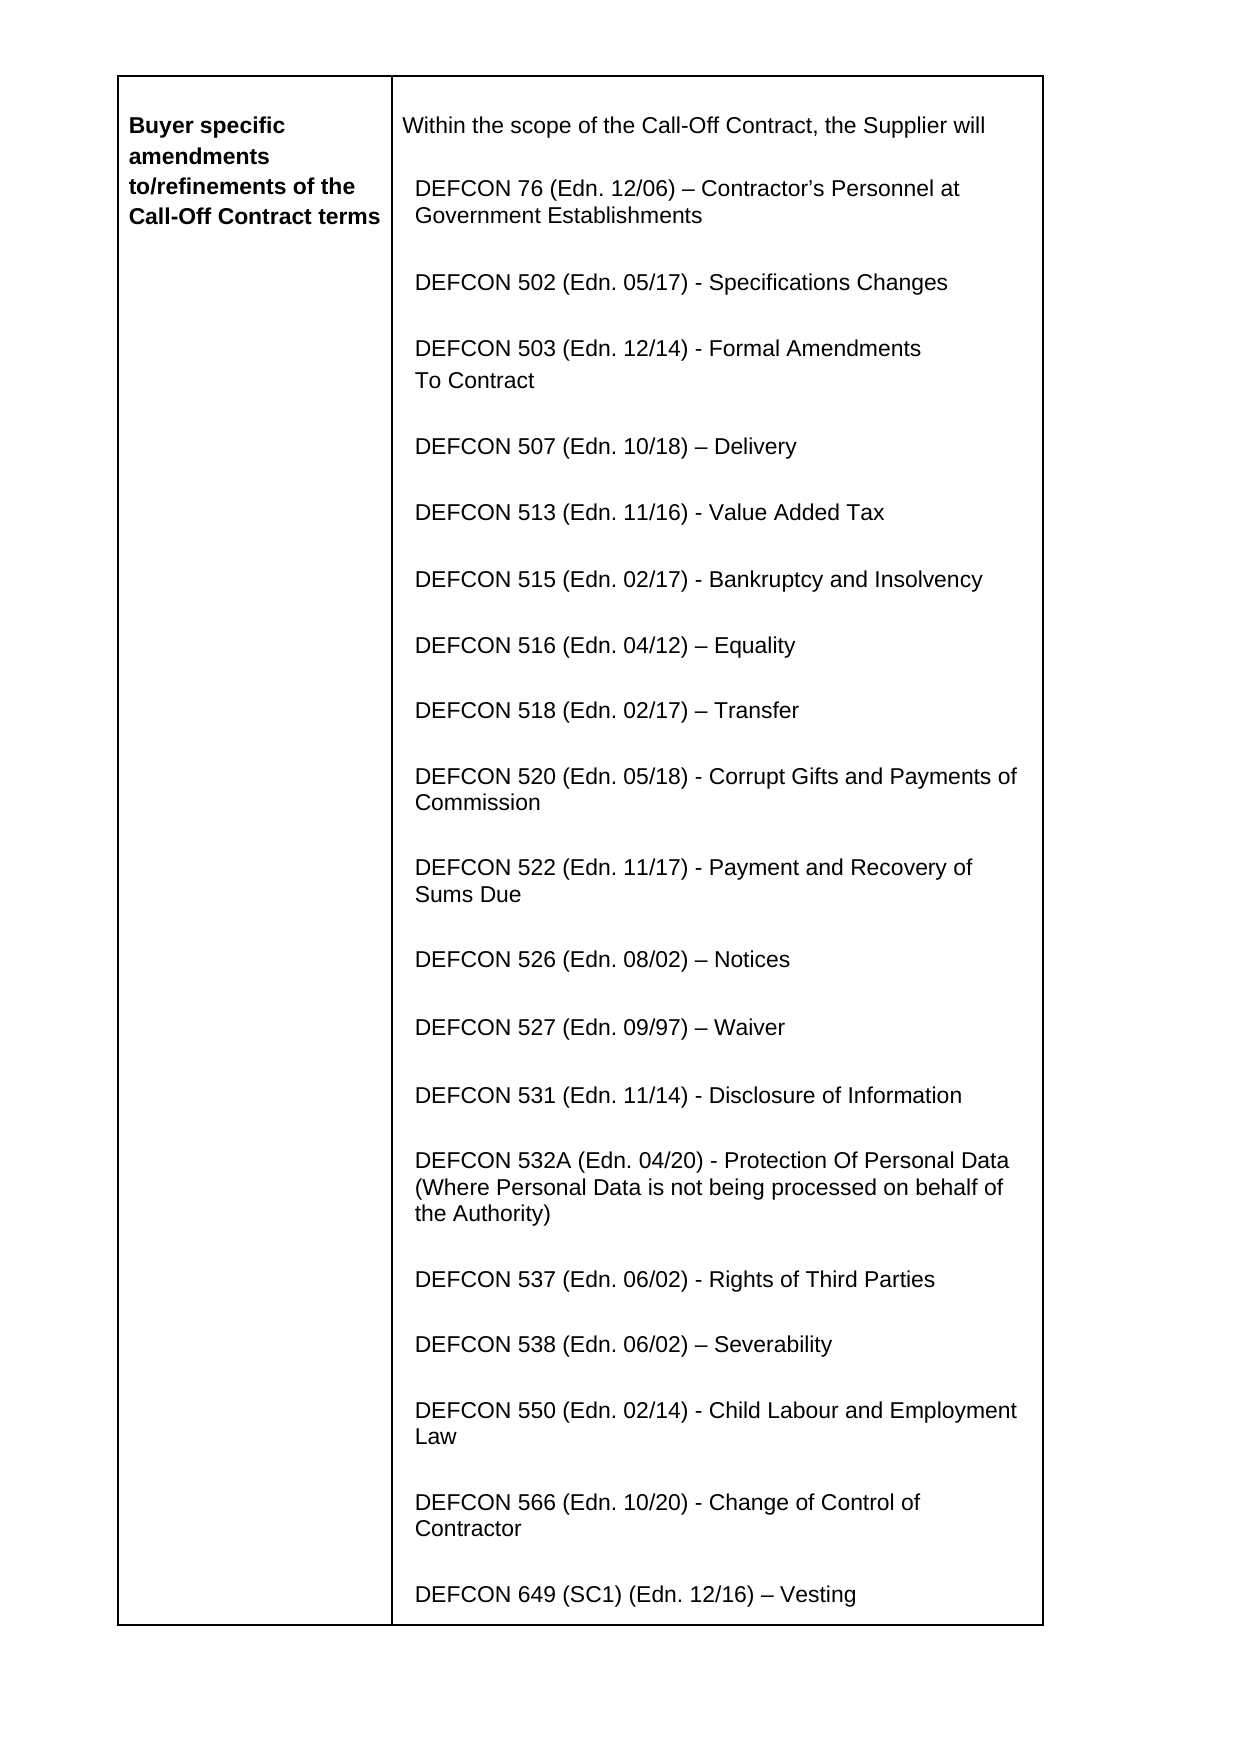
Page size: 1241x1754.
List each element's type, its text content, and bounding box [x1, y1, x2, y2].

table_header Within the scope of the Call-Off Contract, the Supplier will DEFCON 76 (Edn. 12/06) – Contractor’s Personnel at Government Establishments DEFCON 502 (Edn. 05/17) - Specifications Changes DEFCON 503 (Edn. 12/14) - Formal Amendments To Contract DEFCON 507 (Edn. 10/18) – Delivery DEFCON 513 (Edn. 11/16) - Value Added Tax DEFCON 515 (Edn. 02/17) - Bankruptcy and Insolvency DEFCON 516 (Edn. 04/12) – Equality DEFCON 518 (Edn. 02/17) – Transfer DEFCON 520 (Edn. 05/18) - Corrupt Gifts and Payments of Commission DEFCON 522 (Edn. 11/17) - Payment and Recovery of Sums Due DEFCON 526 (Edn. 08/02) – Notices DEFCON 527 (Edn. 09/97) – Waiver DEFCON 531 (Edn. 11/14) - Disclosure of Information DEFCON 532A (Edn. 04/20) - Protection Of Personal Data (Where Personal Data is not being processed on behalf of the Authority) DEFCON 537 (Edn. 06/02) - Rights of Third Parties DEFCON 538 (Edn. 06/02) – Severability DEFCON 550 (Edn. 02/14) - Child Labour and Employment Law DEFCON 566 (Edn. 10/20) - Change of Control of Contractor DEFCON 649 (SC1) (Edn. 12/16) – Vesting [393, 77, 1042, 1624]
table_header Buyer specific amendments to/refinements of the Call-Off Contract terms [119, 77, 391, 1624]
